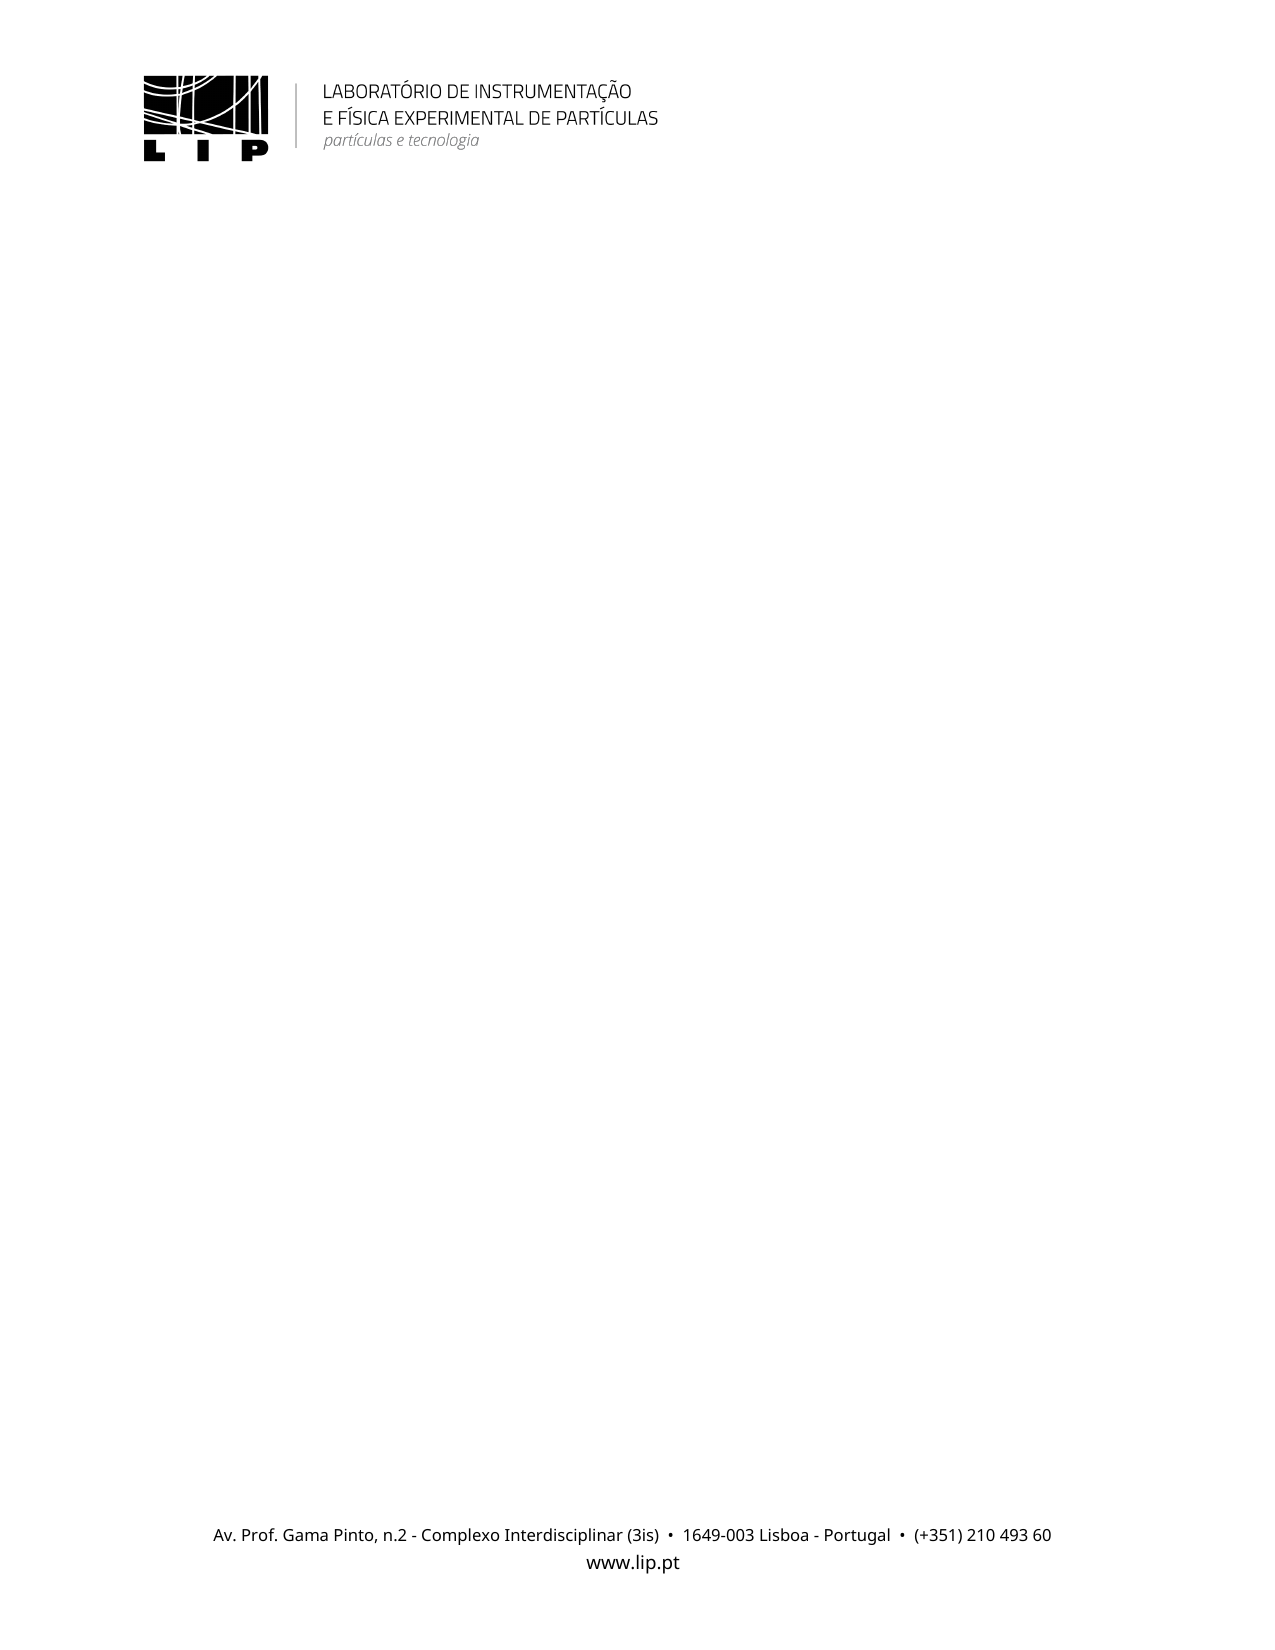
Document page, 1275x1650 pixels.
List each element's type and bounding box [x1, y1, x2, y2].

picture [115, 56, 687, 179]
